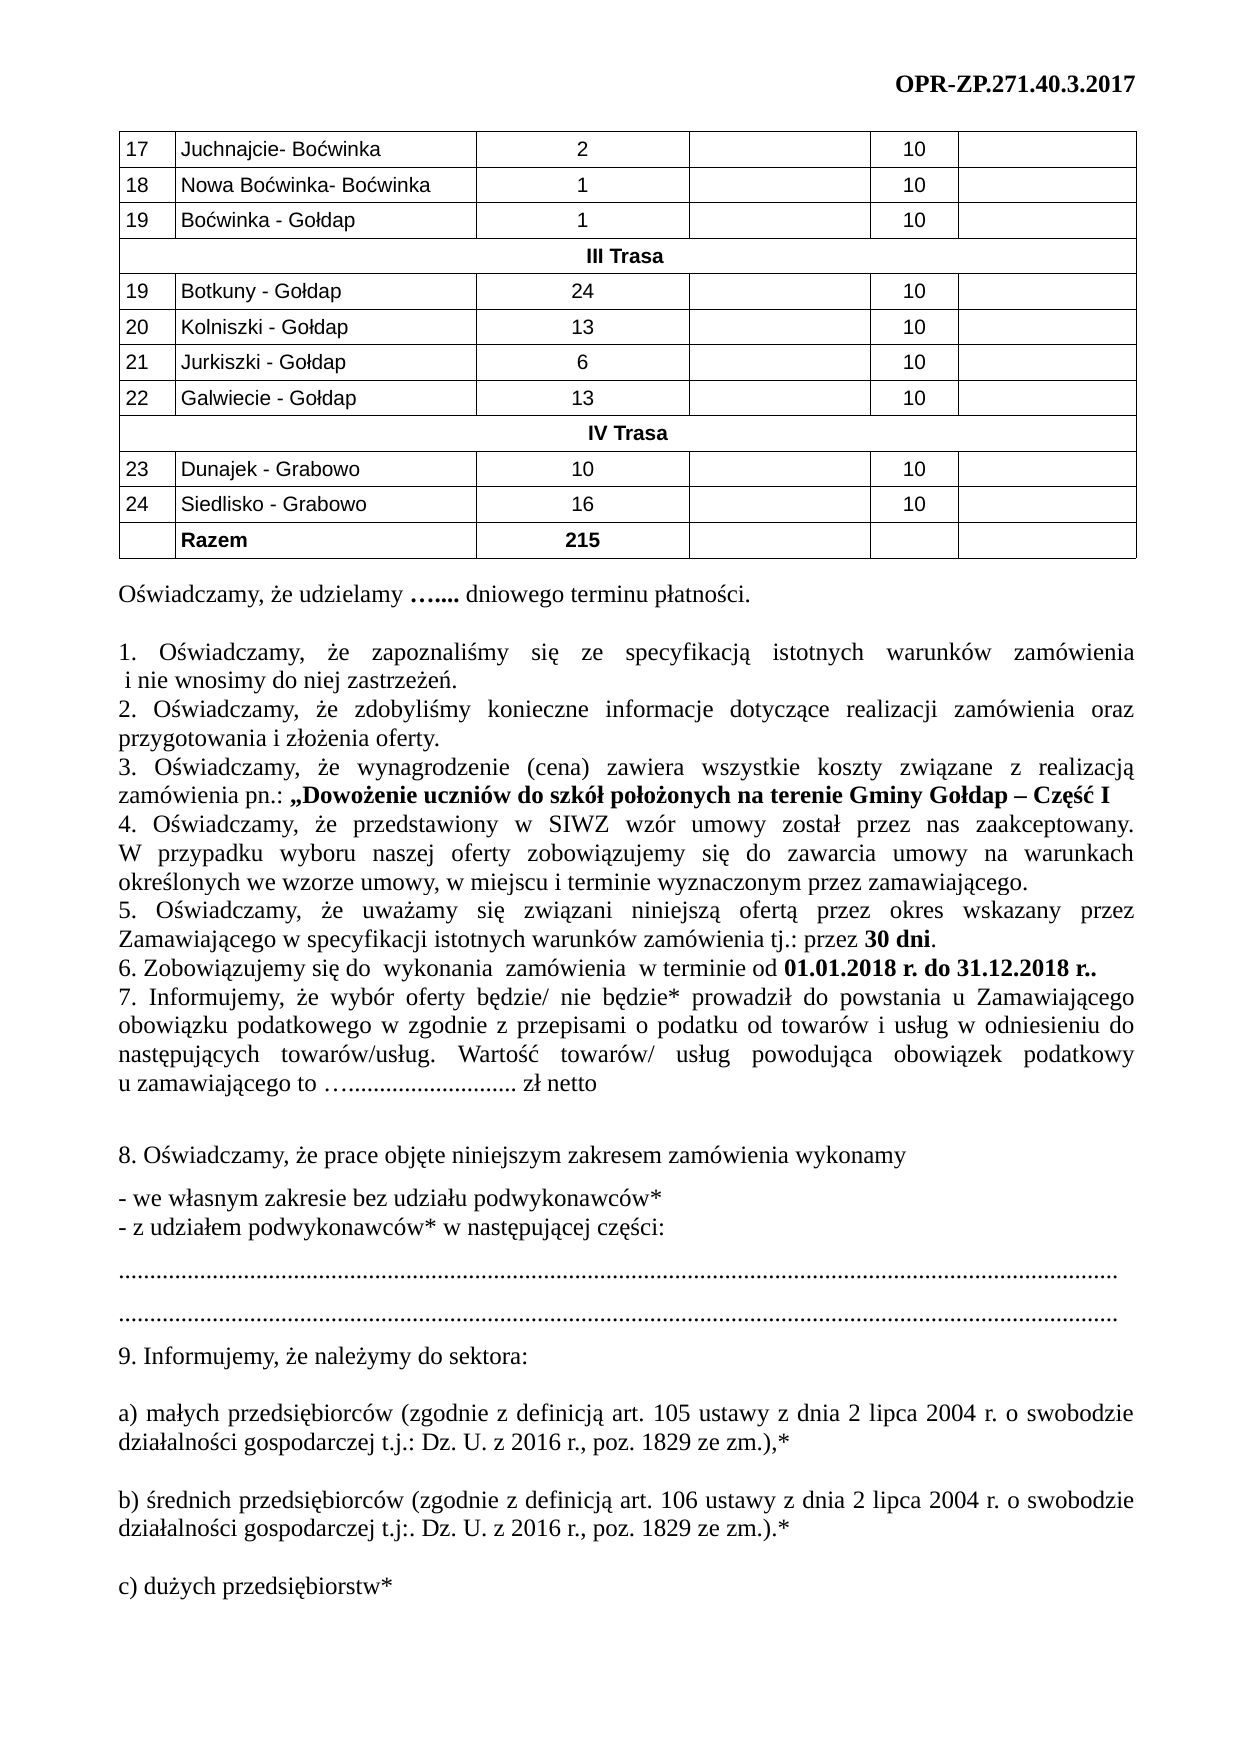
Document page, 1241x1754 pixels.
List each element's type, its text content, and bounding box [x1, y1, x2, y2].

table_cell Jurkiszki - Gołdap [176, 345, 476, 380]
table_cell 24 [477, 274, 689, 309]
table_cell [690, 345, 870, 380]
text b) średnich przedsiębiorców (zgodnie z definicją art. 106 ustawy z dnia 2 lipca 2004 r. o swobodzie działalności gospodarczej t.j:. Dz. U. z 2016 r., poz. 1829 ze zm.).* [118, 1485, 1135, 1542]
table_cell IV Trasa [120, 416, 1136, 451]
table_cell 24 [120, 487, 175, 522]
text 9. Informujemy, że należymy do sektora: [118, 1341, 1135, 1370]
table_cell [959, 452, 1136, 486]
table_cell [959, 168, 1136, 202]
table_cell [871, 523, 958, 557]
table_cell 10 [871, 274, 958, 309]
table_cell 10 [871, 168, 958, 202]
table_cell [120, 523, 175, 557]
table_cell 1 [477, 168, 689, 202]
text 4. Oświadczamy, że przedstawiony w SIWZ wzór umowy został przez nas zaakceptowany. W przypadku wyboru naszej oferty zobowiązujemy się do zawarcia umowy na warunkach określonych we wzorze umowy, w miejscu i terminie wyznaczonym przez zamawiającego. [118, 809, 1135, 895]
table_cell [690, 274, 870, 309]
text 7. Informujemy, że wybór oferty będzie/ nie będzie* prowadził do powstania u Zamawiającego obowiązku podatkowego w zgodnie z przepisami o podatku od towarów i usług w odniesieniu do następujących towarów/usług. Wartość towarów/ usług powodująca obowiązek podatkowy u zamawiającego to …........................... zł netto [118, 982, 1135, 1097]
text 1. Oświadczamy, że zapoznaliśmy się ze specyfikacją istotnych warunków zamówienia i nie wnosimy do niej zastrzeżeń. [118, 637, 1135, 694]
table_cell [690, 168, 870, 202]
table_cell [690, 381, 870, 415]
text 2. Oświadczamy, że zdobyliśmy konieczne informacje dotyczące realizacji zamówienia oraz przygotowania i złożenia oferty. [118, 694, 1135, 752]
table_cell 13 [477, 310, 689, 344]
table_cell 10 [871, 345, 958, 380]
table_cell 10 [871, 452, 958, 486]
table_cell 10 [477, 452, 689, 486]
table_cell [959, 381, 1136, 415]
table_cell Botkuny - Gołdap [176, 274, 476, 309]
table_cell [690, 452, 870, 486]
table_cell Siedlisko - Grabowo [176, 487, 476, 522]
table_cell 215 [477, 523, 689, 557]
table_cell Razem [176, 523, 476, 557]
table_cell 19 [120, 203, 175, 238]
text ................................................................................................................................................................ [118, 1298, 1135, 1327]
text - z udziałem podwykonawców* w następującej części: ................................................................................................................................................................ [118, 1212, 1135, 1283]
table_cell [690, 132, 870, 167]
table_cell [690, 310, 870, 344]
table_cell 10 [871, 487, 958, 522]
table_cell Kolniszki - Gołdap [176, 310, 476, 344]
table_cell [959, 132, 1136, 167]
text 6. Zobowiązujemy się do wykonania zamówienia w terminie od 01.01.2018 r. do 31.12.2018 r.. [118, 953, 1135, 982]
table_cell [690, 487, 870, 522]
table_cell Galwiecie - Gołdap [176, 381, 476, 415]
text - we własnym zakresie bez udziału podwykonawców* [118, 1183, 1135, 1212]
table_cell Juchnajcie- Boćwinka [176, 132, 476, 167]
text 5. Oświadczamy, że uważamy się związani niniejszą ofertą przez okres wskazany przez Zamawiającego w specyfikacji istotnych warunków zamówienia tj.: przez 30 dni. [118, 895, 1135, 953]
table_cell 22 [120, 381, 175, 415]
table_cell [959, 203, 1136, 238]
table_cell 1 [477, 203, 689, 238]
text 8. Oświadczamy, że prace objęte niniejszym zakresem zamówienia wykonamy [118, 1140, 1135, 1168]
text c) dużych przedsiębiorstw* [118, 1571, 1135, 1600]
table_cell 10 [871, 381, 958, 415]
table_cell III Trasa [120, 239, 1136, 273]
table_cell [959, 345, 1136, 380]
table_cell 16 [477, 487, 689, 522]
table_cell 10 [871, 310, 958, 344]
table_cell [959, 274, 1136, 309]
table_cell 19 [120, 274, 175, 309]
table_cell 21 [120, 345, 175, 380]
table_cell [959, 487, 1136, 522]
table_cell 17 [120, 132, 175, 167]
table_cell 18 [120, 168, 175, 202]
text Oświadczamy, że udzielamy ….... dniowego terminu płatności. [118, 579, 1135, 608]
table_cell Nowa Boćwinka- Boćwinka [176, 168, 476, 202]
table_cell 10 [871, 203, 958, 238]
table_cell 2 [477, 132, 689, 167]
text 3. Oświadczamy, że wynagrodzenie (cena) zawiera wszystkie koszty związane z realizacją zamówienia pn.: „Dowożenie uczniów do szkół położonych na terenie Gminy Gołdap – Część I [118, 752, 1135, 809]
table_cell [690, 523, 870, 557]
table_cell 13 [477, 381, 689, 415]
table_cell Boćwinka - Gołdap [176, 203, 476, 238]
table_cell [690, 203, 870, 238]
table_cell 20 [120, 310, 175, 344]
table_cell [959, 523, 1136, 557]
table_cell 6 [477, 345, 689, 380]
text a) małych przedsiębiorców (zgodnie z definicją art. 105 ustawy z dnia 2 lipca 2004 r. o swobodzie działalności gospodarczej t.j.: Dz. U. z 2016 r., poz. 1829 ze zm.),* [118, 1398, 1135, 1456]
table_cell [959, 310, 1136, 344]
table_cell 23 [120, 452, 175, 486]
table_cell 10 [871, 132, 958, 167]
table_cell Dunajek - Grabowo [176, 452, 476, 486]
